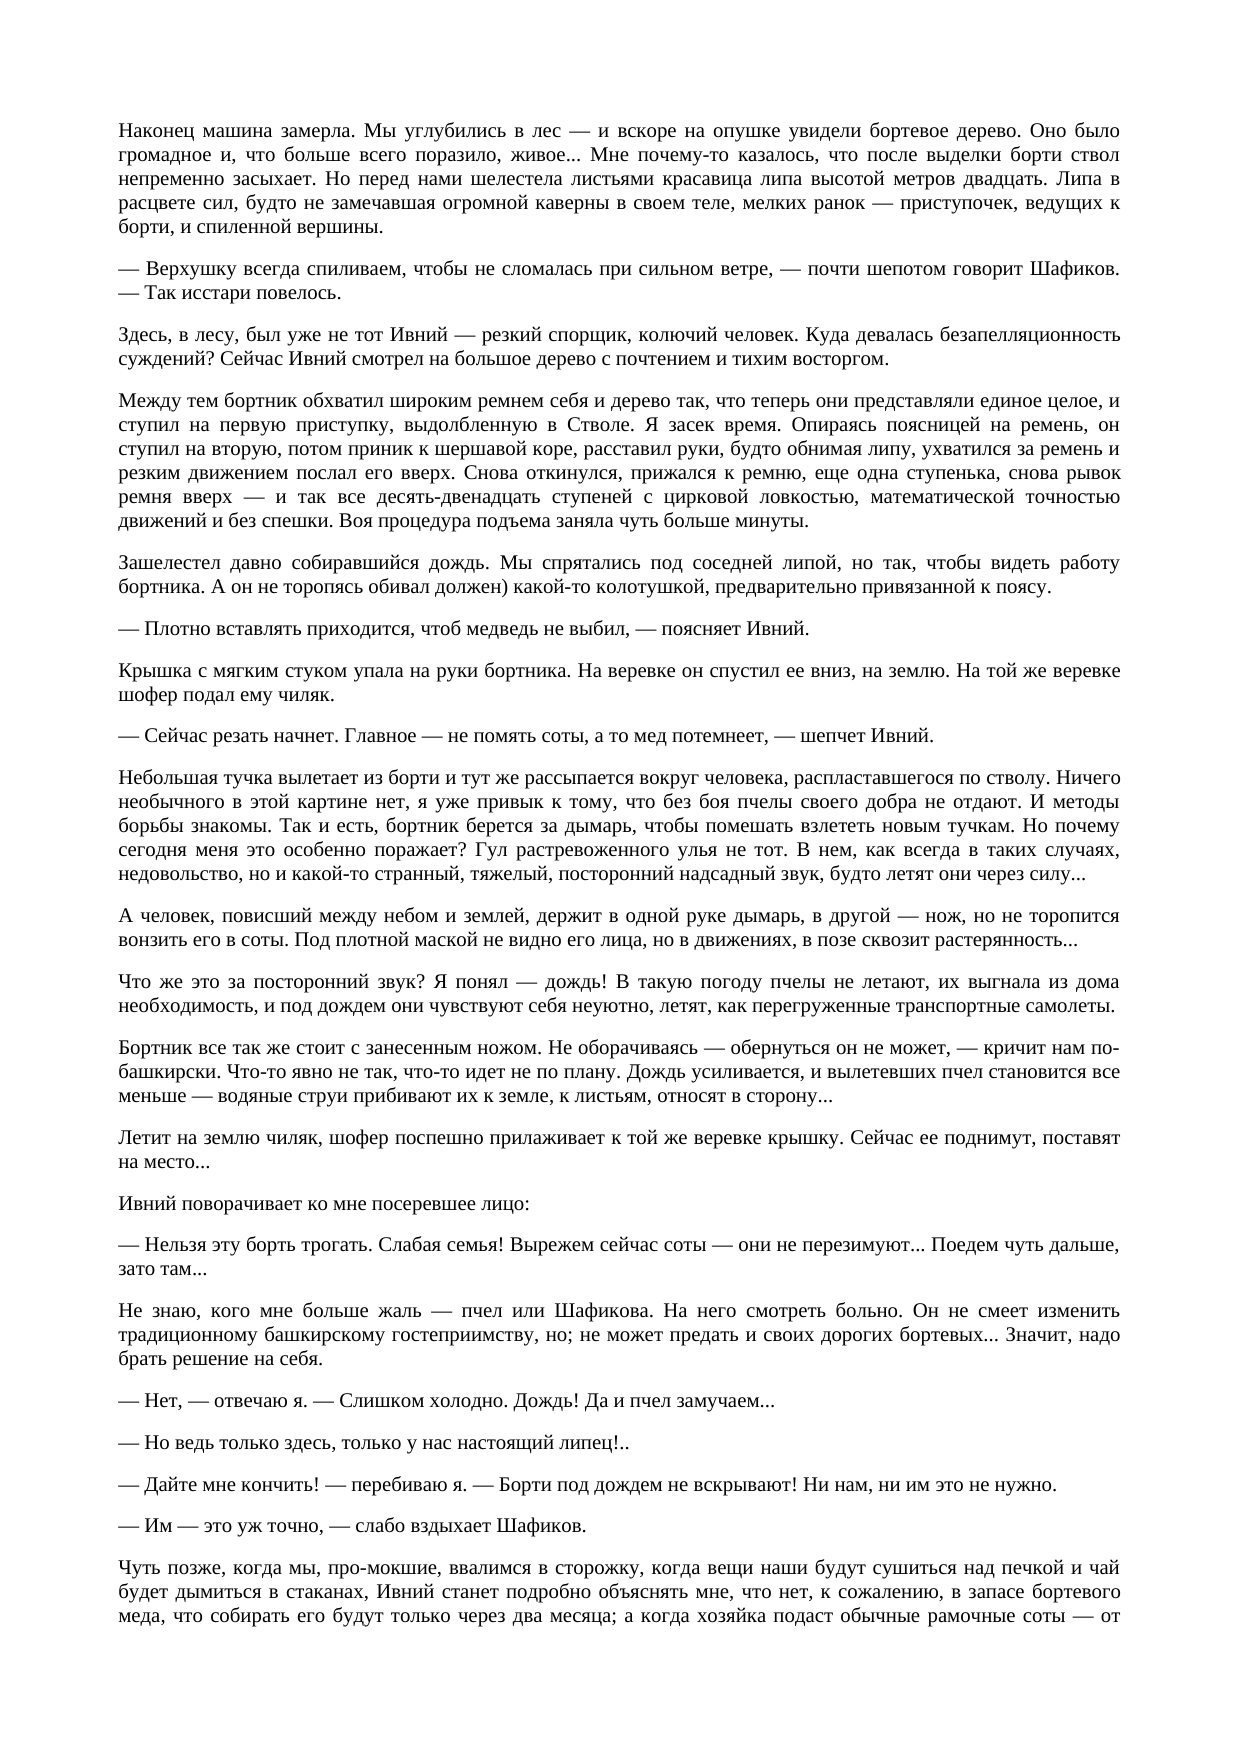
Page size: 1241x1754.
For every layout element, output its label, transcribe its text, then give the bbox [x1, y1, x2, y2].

text — Но ведь только здесь, только у нас настоящий липец!.. [118, 1430, 1122, 1454]
text Чуть позже, когда мы, про-мокшие, ввалимся в сторожку, когда вещи наши будут сушиться над печкой и чай будет дымиться в стаканах, Ивний станет подробно объяснять мне, что нет, к сожалению, в запасе бортевого меда, что собирать его будут только через два месяца; а когда хозяйка подаст обычные рамочные соты — от [118, 1555, 1122, 1627]
text Бортник все так же стоит с занесенным ножом. Не оборачиваясь — обернуться он не может, — кричит нам по-башкирски. Что-то явно не так, что-то идет не по плану. Дождь усиливается, и вылетевших пчел становится все меньше — водяные струи прибивают их к земле, к листьям, относят в сторону... [118, 1035, 1122, 1107]
text Наконец машина замерла. Мы углубились в лес — и вскоре на опушке увидели бортевое дерево. Оно было громадное и, что больше всего поразило, живое... Мне почему-то казалось, что после выделки борти ствол непременно засыхает. Но перед нами шелестела листьями красавица липа высотой метров двадцать. Липа в расцвете сил, будто не замечавшая огромной каверны в своем теле, мелких ранок — приступочек, ведущих к борти, и спиленной вершины. [118, 118, 1122, 238]
text Здесь, в лесу, был уже не тот Ивний — резкий спорщик, колючий человек. Куда девалась безапелляционность суждений? Сейчас Ивний смотрел на большое дерево с почтением и тихим восторгом. [118, 322, 1122, 370]
text Зашелестел давно собиравшийся дождь. Мы спрятались под соседней липой, но так, чтобы видеть работу бортника. А он не торопясь обивал должен) какой-то колотушкой, предварительно привязанной к поясу. [118, 550, 1122, 598]
text А человек, повисший между небом и землей, держит в одной руке дымарь, в другой — нож, но не торопится вонзить его в соты. Под плотной маской не видно его лица, но в движениях, в позе сквозит растерянность... [118, 903, 1122, 951]
text Не знаю, кого мне больше жаль — пчел или Шафикова. На него смотреть больно. Он не смеет изменить традиционному башкирскому гостеприимству, но; не может предать и своих дорогих бортевых... Значит, надо брать решение на себя. [118, 1298, 1122, 1370]
text Летит на землю чиляк, шофер поспешно прилаживает к той же веревке крышку. Сейчас ее поднимут, поставят на место... [118, 1125, 1122, 1173]
text — Нет, — отвечаю я. — Слишком холодно. Дождь! Да и пчел замучаем... [118, 1388, 1122, 1412]
text — Сейчас резать начнет. Главное — не помять соты, а то мед потемнеет, — шепчет Ивний. [118, 723, 1122, 747]
text Между тем бортник обхватил широким ремнем себя и дерево так, что теперь они представляли единое целое, и ступил на первую приступку, выдолбленную в Стволе. Я засек время. Опираясь поясницей на ремень, он ступил на вторую, потом приник к шершавой коре, расставил руки, будто обнимая липу, ухватился за ремень и резким движением послал его вверх. Снова откинулся, прижался к ремню, еще одна ступенька, снова рывок ремня вверх — и так все десять-двенадцать ступеней с цирковой ловкостью, математической точностью движений и без спешки. Воя процедура подъема заняла чуть больше минуты. [118, 388, 1122, 532]
text — Нельзя эту борть трогать. Слабая семья! Вырежем сейчас соты — они не перезимуют... Поедем чуть дальше, зато там... [118, 1232, 1122, 1280]
text — Им — это уж точно, — слабо вздыхает Шафиков. [118, 1513, 1122, 1537]
text Крышка с мягким стуком упала на руки бортника. На веревке он спустил ее вниз, на землю. На той же веревке шофер подал ему чиляк. [118, 657, 1122, 706]
text — Плотно вставлять приходится, чтоб медведь не выбил, — поясняет Ивний. [118, 616, 1122, 640]
text — Верхушку всегда спиливаем, чтобы не сломалась при сильном ветре, — почти шепотом говорит Шафиков. — Так исстари повелось. [118, 256, 1122, 304]
text Небольшая тучка вылетает из борти и тут же рассыпается вокруг человека, распластавшегося по стволу. Ничего необычного в этой картине нет, я уже привык к тому, что без боя пчелы своего добра не отдают. И методы борьбы знакомы. Так и есть, бортник берется за дымарь, чтобы помешать взлететь новым тучкам. Но почему сегодня меня это особенно поражает? Гул растревоженного улья не тот. В нем, как всегда в таких случаях, недовольство, но и какой-то странный, тяжелый, посторонний надсадный звук, будто летят они через силу... [118, 765, 1122, 885]
text — Дайте мне кончить! — перебиваю я. — Борти под дождем не вскрывают! Ни нам, ни им это не нужно. [118, 1472, 1122, 1496]
text Ивний поворачивает ко мне посеревшее лицо: [118, 1191, 1122, 1214]
text Что же это за посторонний звук? Я понял — дождь! В такую погоду пчелы не летают, их выгнала из дома необходимость, и под дождем они чувствуют себя неуютно, летят, как перегруженные транспортные самолеты. [118, 969, 1122, 1017]
